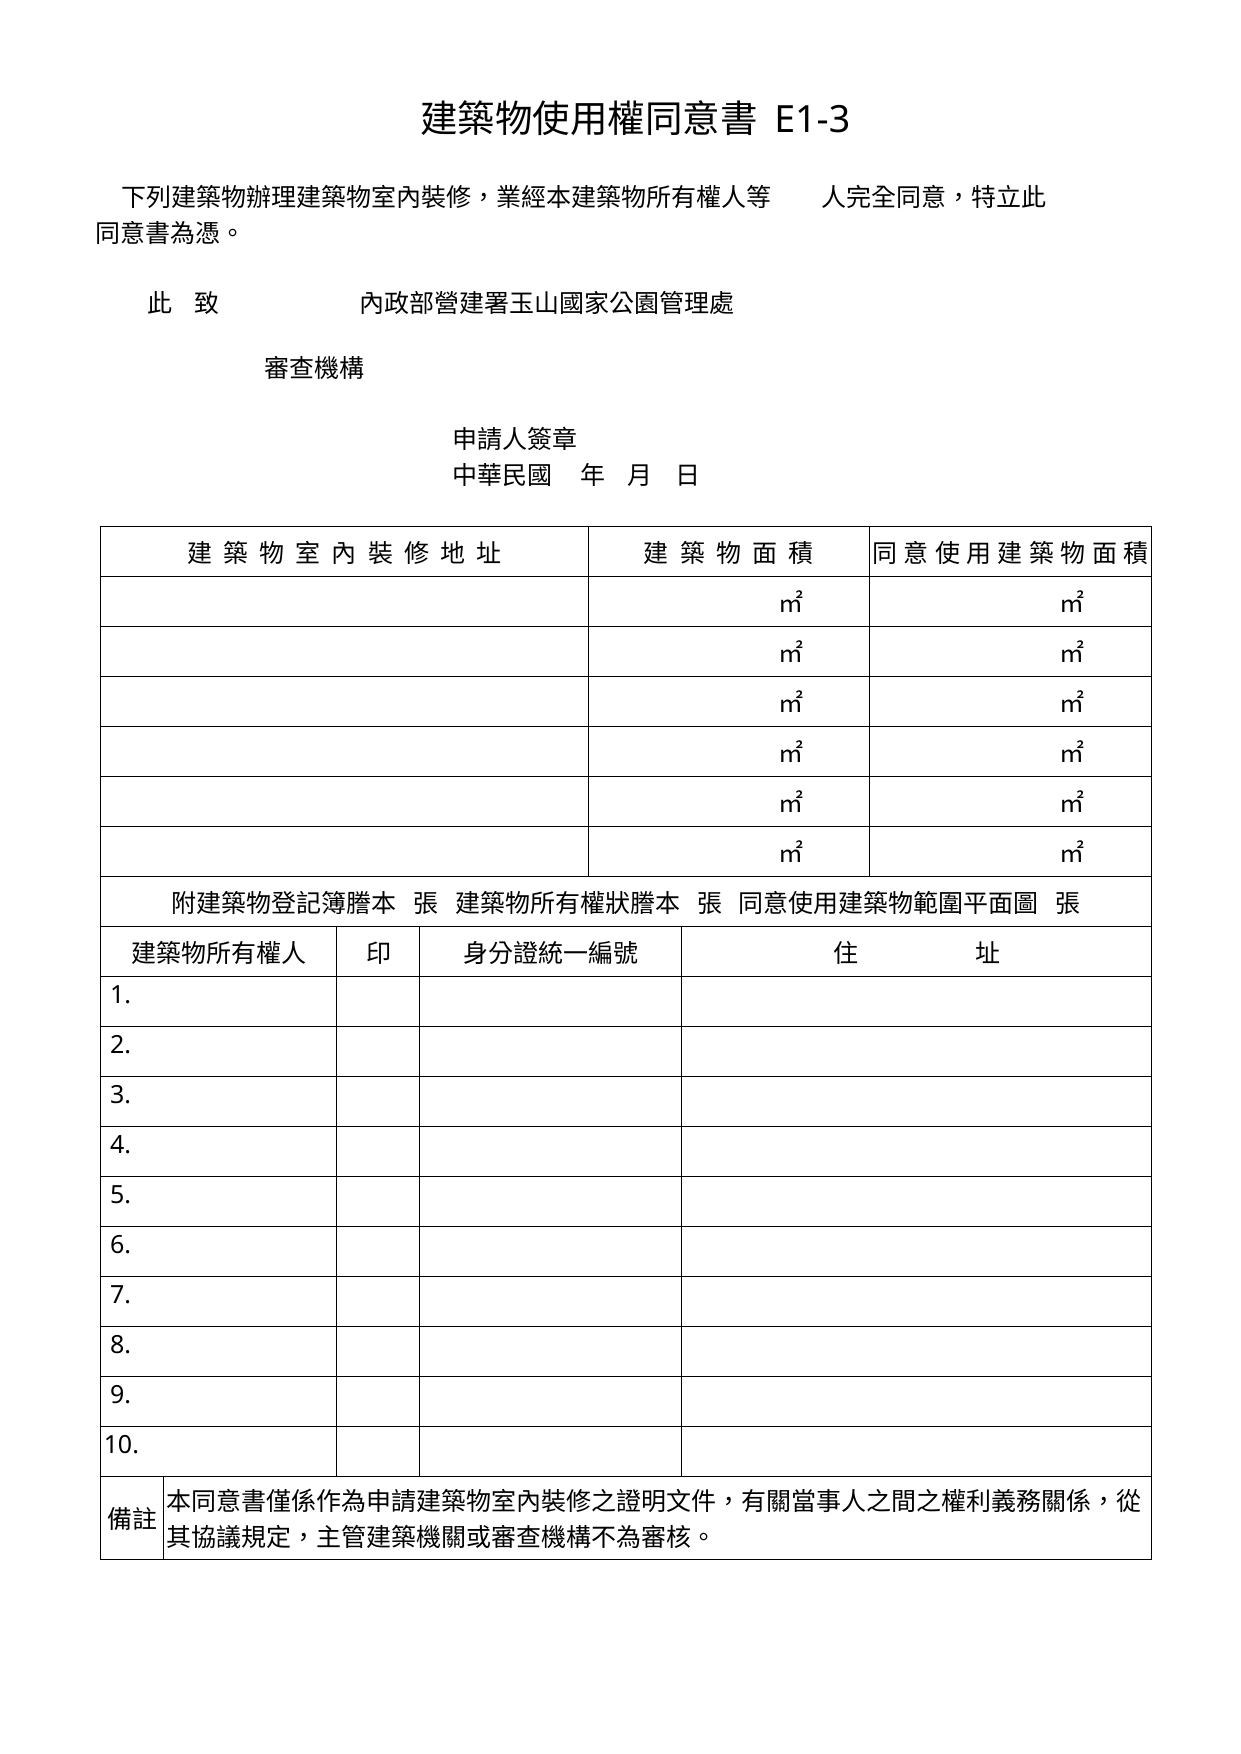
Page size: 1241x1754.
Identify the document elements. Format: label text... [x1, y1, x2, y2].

text 申請人簽章 [89, 419, 1181, 455]
table_cell [337, 1377, 419, 1426]
table_cell [101, 677, 588, 726]
table_cell [682, 1127, 1151, 1176]
table_cell 印 [337, 927, 419, 976]
table_cell [682, 1327, 1151, 1376]
table_cell [337, 1427, 419, 1476]
table_cell [420, 1327, 681, 1376]
table_cell 4. [101, 1127, 336, 1176]
table_cell [337, 977, 419, 1026]
table_cell [682, 1077, 1151, 1126]
table_cell [682, 1227, 1151, 1276]
table_cell [420, 1377, 681, 1426]
table_cell [420, 977, 681, 1026]
table_cell ㎡ [589, 627, 869, 676]
table_cell [337, 1327, 419, 1376]
table_cell 7. [101, 1277, 336, 1326]
table_cell ㎡ [870, 577, 1151, 626]
table_cell 附建築物登記簿謄本 張 建築物所有權狀謄本 張 同意使用建築物範圍平面圖 張 [101, 877, 1151, 926]
table_cell ㎡ [589, 827, 869, 876]
table_cell 1. [101, 977, 336, 1026]
table_cell 5. [101, 1177, 336, 1226]
text 審查機構 [89, 349, 1181, 385]
table_cell [337, 1127, 419, 1176]
table_cell ㎡ [870, 727, 1151, 776]
table_cell [682, 1277, 1151, 1326]
table_cell [101, 727, 588, 776]
table_cell 9. [101, 1377, 336, 1426]
table_cell 3. [101, 1077, 336, 1126]
table_cell [337, 1027, 419, 1076]
table_cell [337, 1227, 419, 1276]
table_cell [682, 1427, 1151, 1476]
table_header 建 築 物 室 內 裝 修 地 址 [101, 527, 588, 576]
table_cell ㎡ [870, 777, 1151, 826]
table_cell 2. [101, 1027, 336, 1076]
table_cell [101, 827, 588, 876]
table_cell [420, 1127, 681, 1176]
table_cell [420, 1427, 681, 1476]
table_cell [420, 1077, 681, 1126]
table_cell [337, 1077, 419, 1126]
table_cell [337, 1277, 419, 1326]
table_cell [101, 777, 588, 826]
table_cell [101, 627, 588, 676]
table_cell [420, 1227, 681, 1276]
text 建築物使用權同意書 E1-3 [89, 89, 1181, 143]
table_cell [337, 1177, 419, 1226]
table_cell ㎡ [589, 677, 869, 726]
text 同意書為憑。 [89, 213, 1181, 250]
table_cell ㎡ [870, 827, 1151, 876]
table_cell 建築物所有權人 [101, 927, 336, 976]
table_cell [420, 1177, 681, 1226]
table_cell [682, 1177, 1151, 1226]
table_cell ㎡ [870, 677, 1151, 726]
table_cell ㎡ [589, 777, 869, 826]
table_cell [682, 1027, 1151, 1076]
table_cell 6. [101, 1227, 336, 1276]
table_cell ㎡ [589, 577, 869, 626]
table_header 建 築 物 面 積 [589, 527, 869, 576]
table_cell 身分證統一編號 [420, 927, 681, 976]
table_cell [420, 1277, 681, 1326]
table_cell 住 址 [682, 927, 1151, 976]
table_cell 10. [101, 1427, 336, 1476]
text 下列建築物辦理建築物室內裝修，業經本建築物所有權人等 人完全同意，特立此 [89, 177, 1181, 213]
table_cell [101, 577, 588, 626]
text 此 致 內政部營建署玉山國家公園管理處 [89, 284, 1181, 320]
table_cell ㎡ [589, 727, 869, 776]
table_cell [420, 1027, 681, 1076]
text 中華民國 年 月 日 [89, 455, 1181, 492]
table_header 同意使用建築物面積 [870, 527, 1151, 576]
table_cell 備註 [101, 1477, 163, 1559]
table_cell [682, 1377, 1151, 1426]
table_cell [682, 977, 1151, 1026]
table_cell 本同意書僅係作為申請建築物室內裝修之證明文件，有關當事人之間之權利義務關係，從其協議規定，主管建築機關或審查機構不為審核。 [164, 1477, 1151, 1559]
table_cell 8. [101, 1327, 336, 1376]
table_cell ㎡ [870, 627, 1151, 676]
